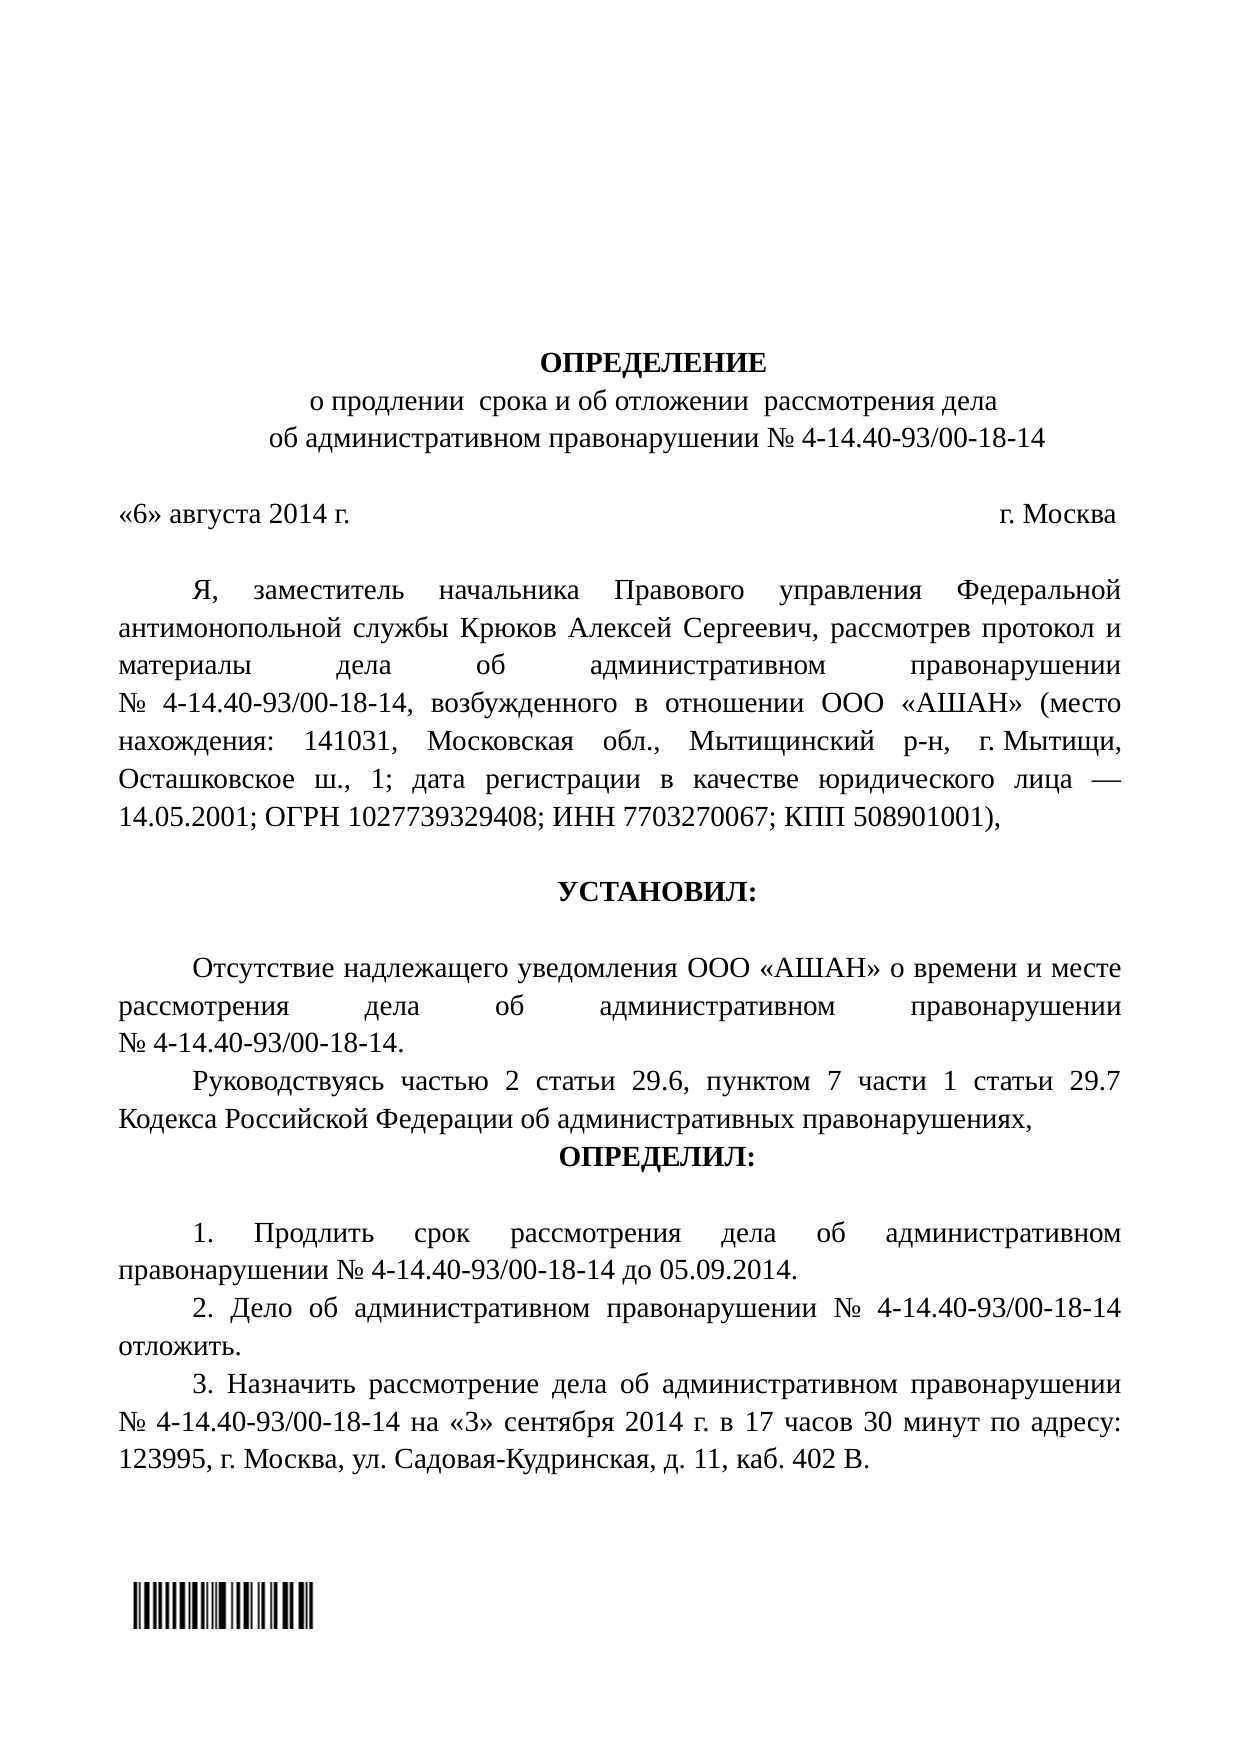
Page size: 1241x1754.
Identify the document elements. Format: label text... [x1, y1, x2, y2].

text об административном правонарушении № 4-14.40-93/00-18-14 [118, 416, 1122, 454]
text о продлении срока и об отложении рассмотрения дела [118, 378, 1122, 416]
picture [118, 1582, 331, 1629]
text УСТАНОВИЛ: [118, 870, 1122, 908]
text Отсутствие надлежащего уведомления ООО «АШАН» о времени и месте рассмотрения дела об административном правонарушении № 4-14.40-93/00-18-14. [118, 946, 1122, 1059]
text Руководствуясь частью 2 статьи 29.6, пунктом 7 части 1 статьи 29.7 Кодекса Российской Федерации об административных правонарушениях, [118, 1059, 1122, 1135]
text Я, заместитель начальника Правового управления Федеральной антимонопольной службы Крюков Алексей Сергеевич, рассмотрев протокол и материалы дела об административном правонарушении № 4-14.40-93/00-18-14, возбужденного в отношении ООО «АШАН» (место нахождения: 141031, Московская обл., Мытищинский р-н, г. Мытищи, Осташковское ш., 1; дата регистрации в качестве юридического лица — 14.05.2001; ОГРН 1027739329408; ИНН 7703270067; КПП 508901001), [118, 568, 1122, 832]
text 1. Продлить срок рассмотрения дела об административном правонарушении № 4-14.40-93/00-18-14 до 05.09.2014. [118, 1210, 1122, 1286]
text ОПРЕДЕЛИЛ: [118, 1135, 1122, 1173]
text «6» августа 2014 г. г. Москва [118, 492, 1122, 530]
text 2. Дело об административном правонарушении № 4-14.40-93/00-18-14 отложить. [118, 1286, 1122, 1362]
text 3. Назначить рассмотрение дела об административном правонарушении № 4-14.40-93/00-18-14 на «3» сентября 2014 г. в 17 часов 30 минут по адресу: 123995, г. Москва, ул. Садовая-Кудринская, д. 11, каб. 402 В. [118, 1362, 1122, 1475]
text ОПРЕДЕЛЕНИЕ [118, 341, 1122, 378]
